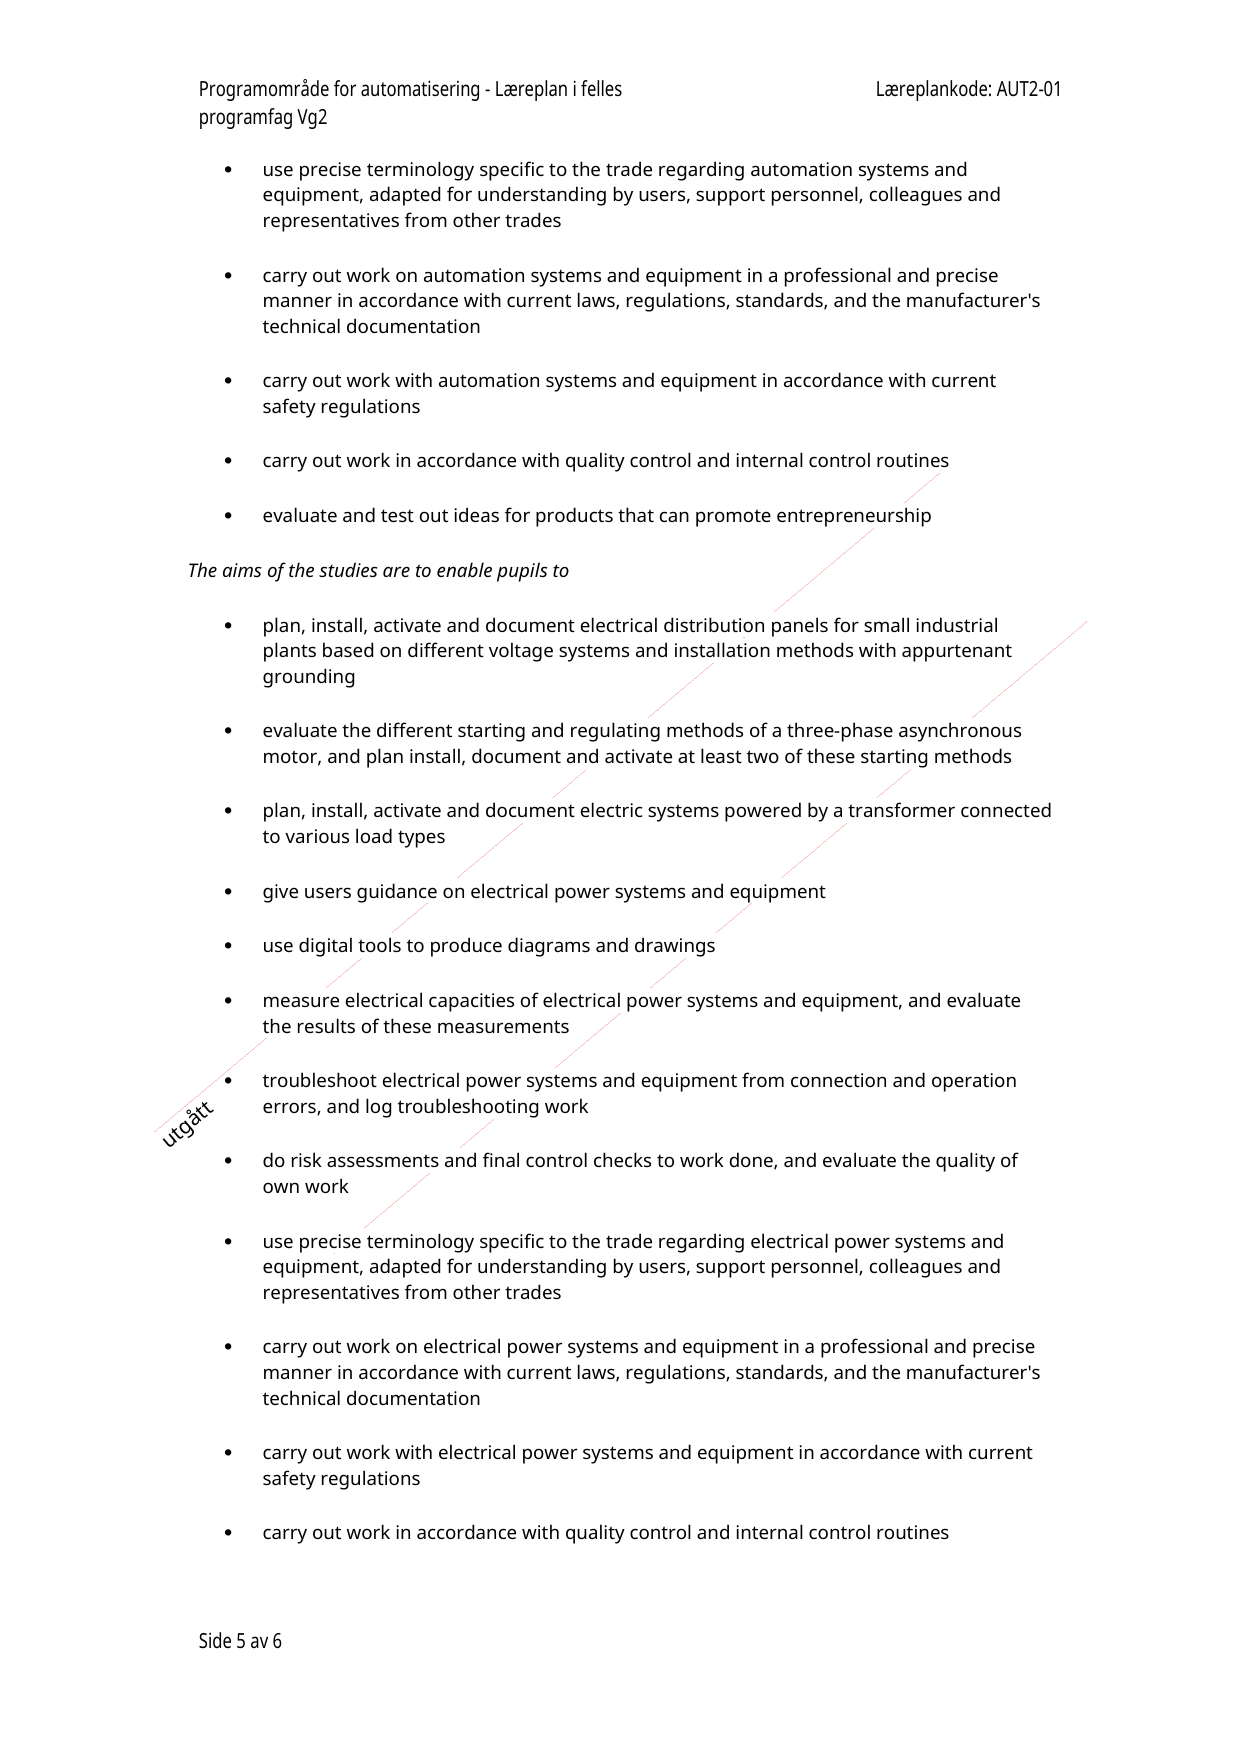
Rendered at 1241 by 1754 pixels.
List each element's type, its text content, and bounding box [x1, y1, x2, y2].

list use precise terminology specific to the trade regarding automation systems and equipment, adapted for understanding by users, support personnel, colleagues and representatives from other trades [566, 156, 1053, 233]
list carry out work with automation systems and equipment in accordance with current safety regulations [425, 368, 1053, 419]
list plan, install, activate and document electrical distribution panels for small industrial plants based on different voltage systems and installation methods with appurtenant grounding [361, 663, 711, 688]
list troubleshoot electrical power systems and equipment from connection and operation errors, and log troubleshooting work [593, 1068, 1053, 1119]
list do risk assessments and final control checks to work done, and evaluate the quality of own work [400, 1148, 1053, 1199]
list carry out work on automation systems and equipment in a professional and precise manner in accordance with current laws, regulations, standards, and the manufacturer's technical documentation [225, 262, 1053, 338]
list measure electrical capacities of electrical power systems and equipment, and evaluate the results of these measurements [592, 987, 1053, 1038]
list do risk assessments and final control checks to work done, and evaluate the quality of own work [354, 1173, 428, 1199]
list do risk assessments and final control checks to work done, and evaluate the quality of own work [225, 1148, 263, 1199]
list carry out work in accordance with quality control and internal control routines [954, 448, 1053, 473]
list evaluate and test out ideas for products that can promote entrepreneurship [905, 502, 1053, 528]
text The aims of the studies are to enable pupils to [577, 557, 838, 583]
list give users guidance on electrical power systems and equipment [831, 878, 1053, 903]
list plan, install, activate and document electric systems powered by a transformer connected to various load types [493, 823, 845, 849]
list measure electrical capacities of electrical power systems and equipment, and evaluate the results of these measurements [225, 987, 325, 1038]
list plan, install, activate and document electric systems powered by a transformer connected to various load types [817, 798, 1053, 849]
list carry out work with electrical power systems and equipment in accordance with current safety regulations [225, 1439, 1053, 1491]
list plan, install, activate and document electrical distribution panels for small industrial plants based on different voltage systems and installation methods with appurtenant grounding [685, 612, 1053, 688]
list use precise terminology specific to the trade regarding electrical power systems and equipment, adapted for understanding by users, support personnel, colleagues and representatives from other trades [225, 1228, 333, 1304]
list evaluate and test out ideas for products that can promote entrepreneurship [225, 502, 903, 528]
list carry out work on electrical power systems and equipment in a professional and precise manner in accordance with current laws, regulations, standards, and the manufacturer's technical documentation [486, 1334, 1053, 1410]
list use digital tools to produce diagrams and drawings [721, 933, 1053, 958]
text The aims of the studies are to enable pupils to [810, 557, 1053, 583]
list use precise terminology specific to the trade regarding electrical power systems and equipment, adapted for understanding by users, support personnel, colleagues and representatives from other trades [335, 1228, 1053, 1304]
list carry out work in accordance with quality control and internal control routines [954, 1520, 1053, 1545]
list plan, install, activate and document electrical distribution panels for small industrial plants based on different voltage systems and installation methods with appurtenant grounding [225, 612, 742, 688]
